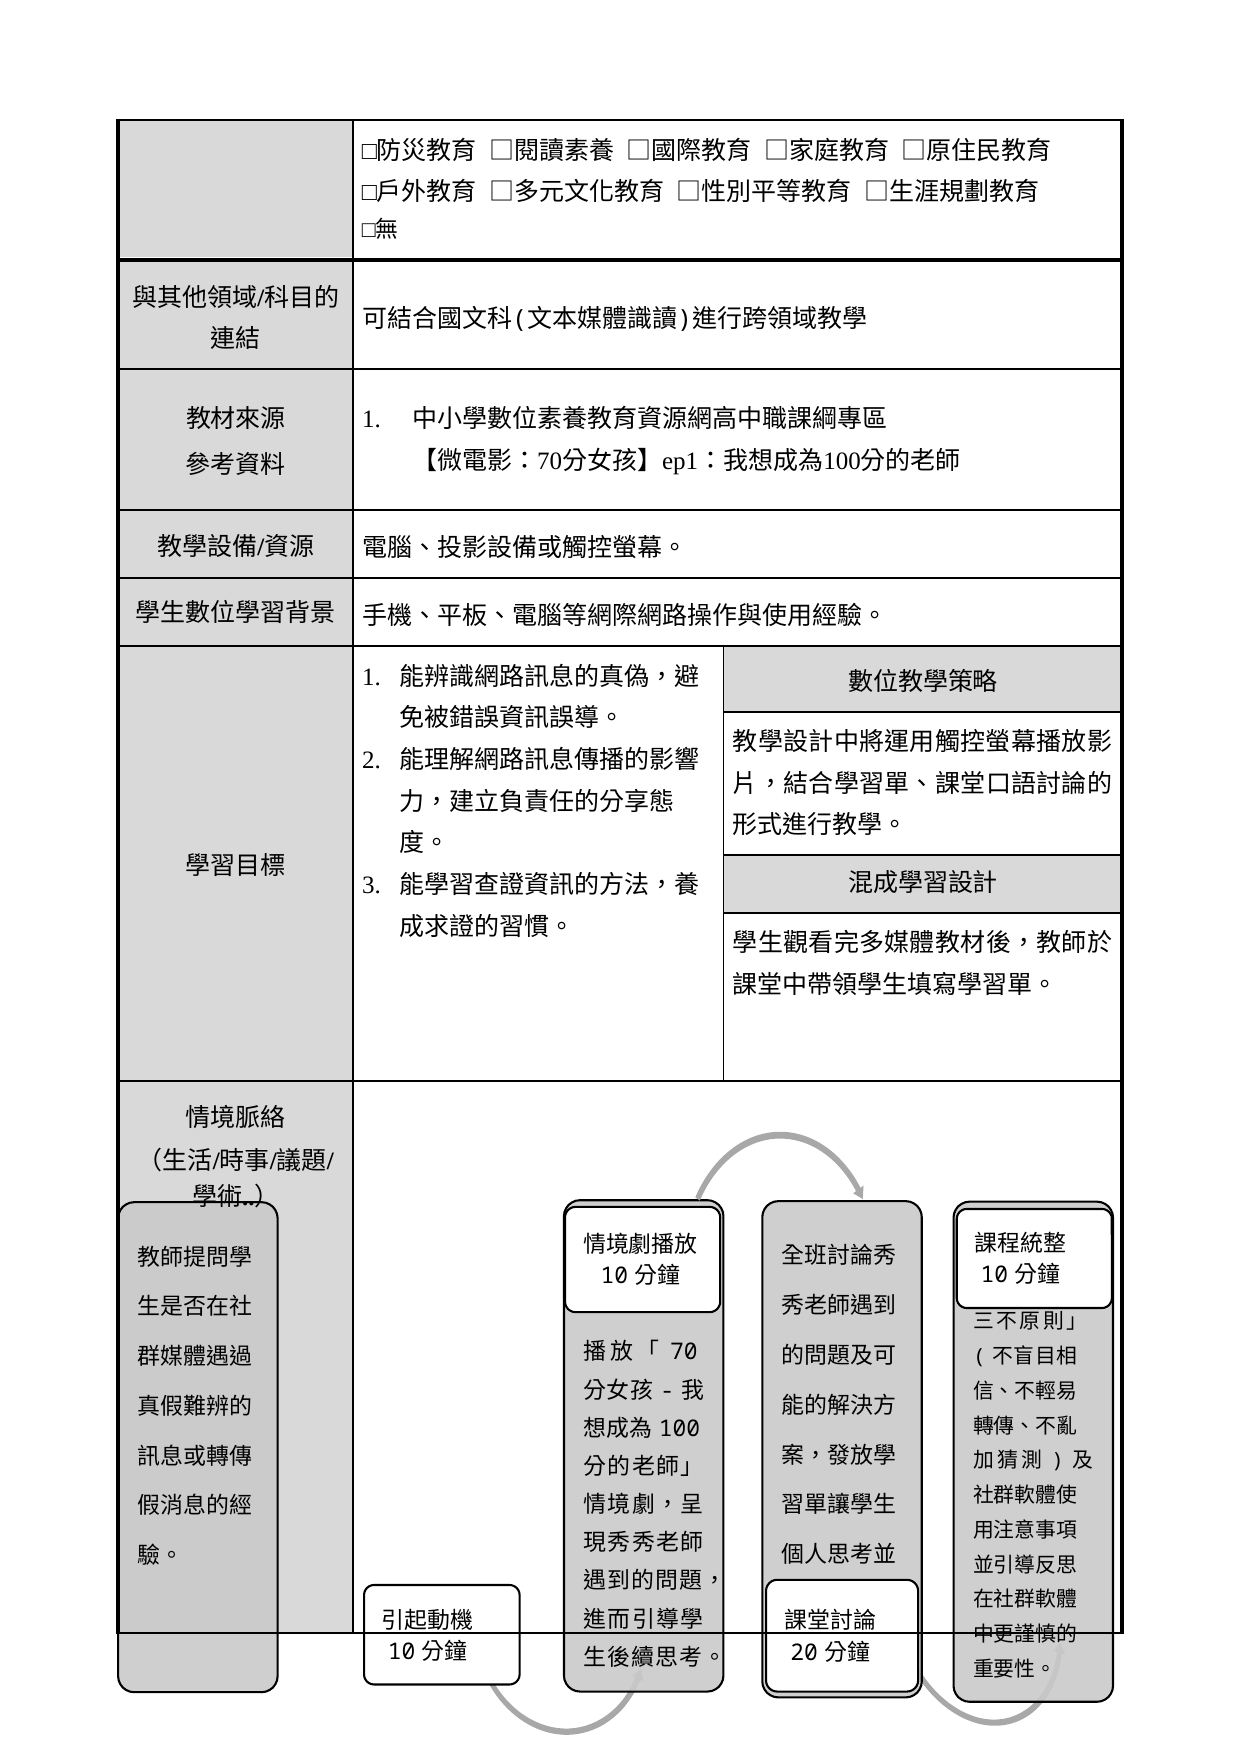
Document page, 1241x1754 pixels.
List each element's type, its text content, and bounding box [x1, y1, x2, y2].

table_cell □防災教育 □閱讀素養 □國際教育 □家庭教育 □原住民教育 □戶外教育 □多元文化教育 □性別平等教育 □生涯規劃教育 □無 [354, 121, 1120, 257]
table_cell 教學設備/資源 [120, 511, 352, 577]
table_cell 數位教學策略 [724, 647, 1120, 711]
table_header 可結合國文科(文本媒體識讀)進行跨領域教學 [354, 262, 1120, 368]
table_cell [354, 1082, 1120, 1632]
table_cell 混成學習設計 [724, 856, 1120, 912]
table_cell 手機、平板、電腦等網際網路操作與使用經驗。 [354, 579, 1120, 645]
table_header 與其他領域/科目的連結 [120, 262, 352, 368]
table_cell 學習目標 [120, 647, 352, 1080]
table_cell 教材來源 參考資料 [120, 370, 352, 509]
table_cell 電腦、投影設備或觸控螢幕。 [354, 511, 1120, 577]
table_cell [120, 121, 352, 257]
table_cell 中小學數位素養教育資源網高中職課綱專區 【微電影：70分女孩】ep1：我想成為100分的老師 [354, 370, 1120, 509]
table_cell 學生觀看完多媒體教材後，教師於課堂中帶領學生填寫學習單。 [724, 914, 1120, 1080]
table_cell 情境脈絡 （生活/時事/議題/學術..） [120, 1082, 352, 1632]
table_cell 能辨識網路訊息的真偽，避免被錯誤資訊誤導。 能理解網路訊息傳播的影響力，建立負責任的分享態度。 能學習查證資訊的方法，養成求證的習慣。 [354, 647, 723, 1080]
table_cell 學生數位學習背景 [120, 579, 352, 645]
table_cell 教學設計中將運用觸控螢幕播放影片，結合學習單、課堂口語討論的形式進行教學。 [724, 713, 1120, 854]
